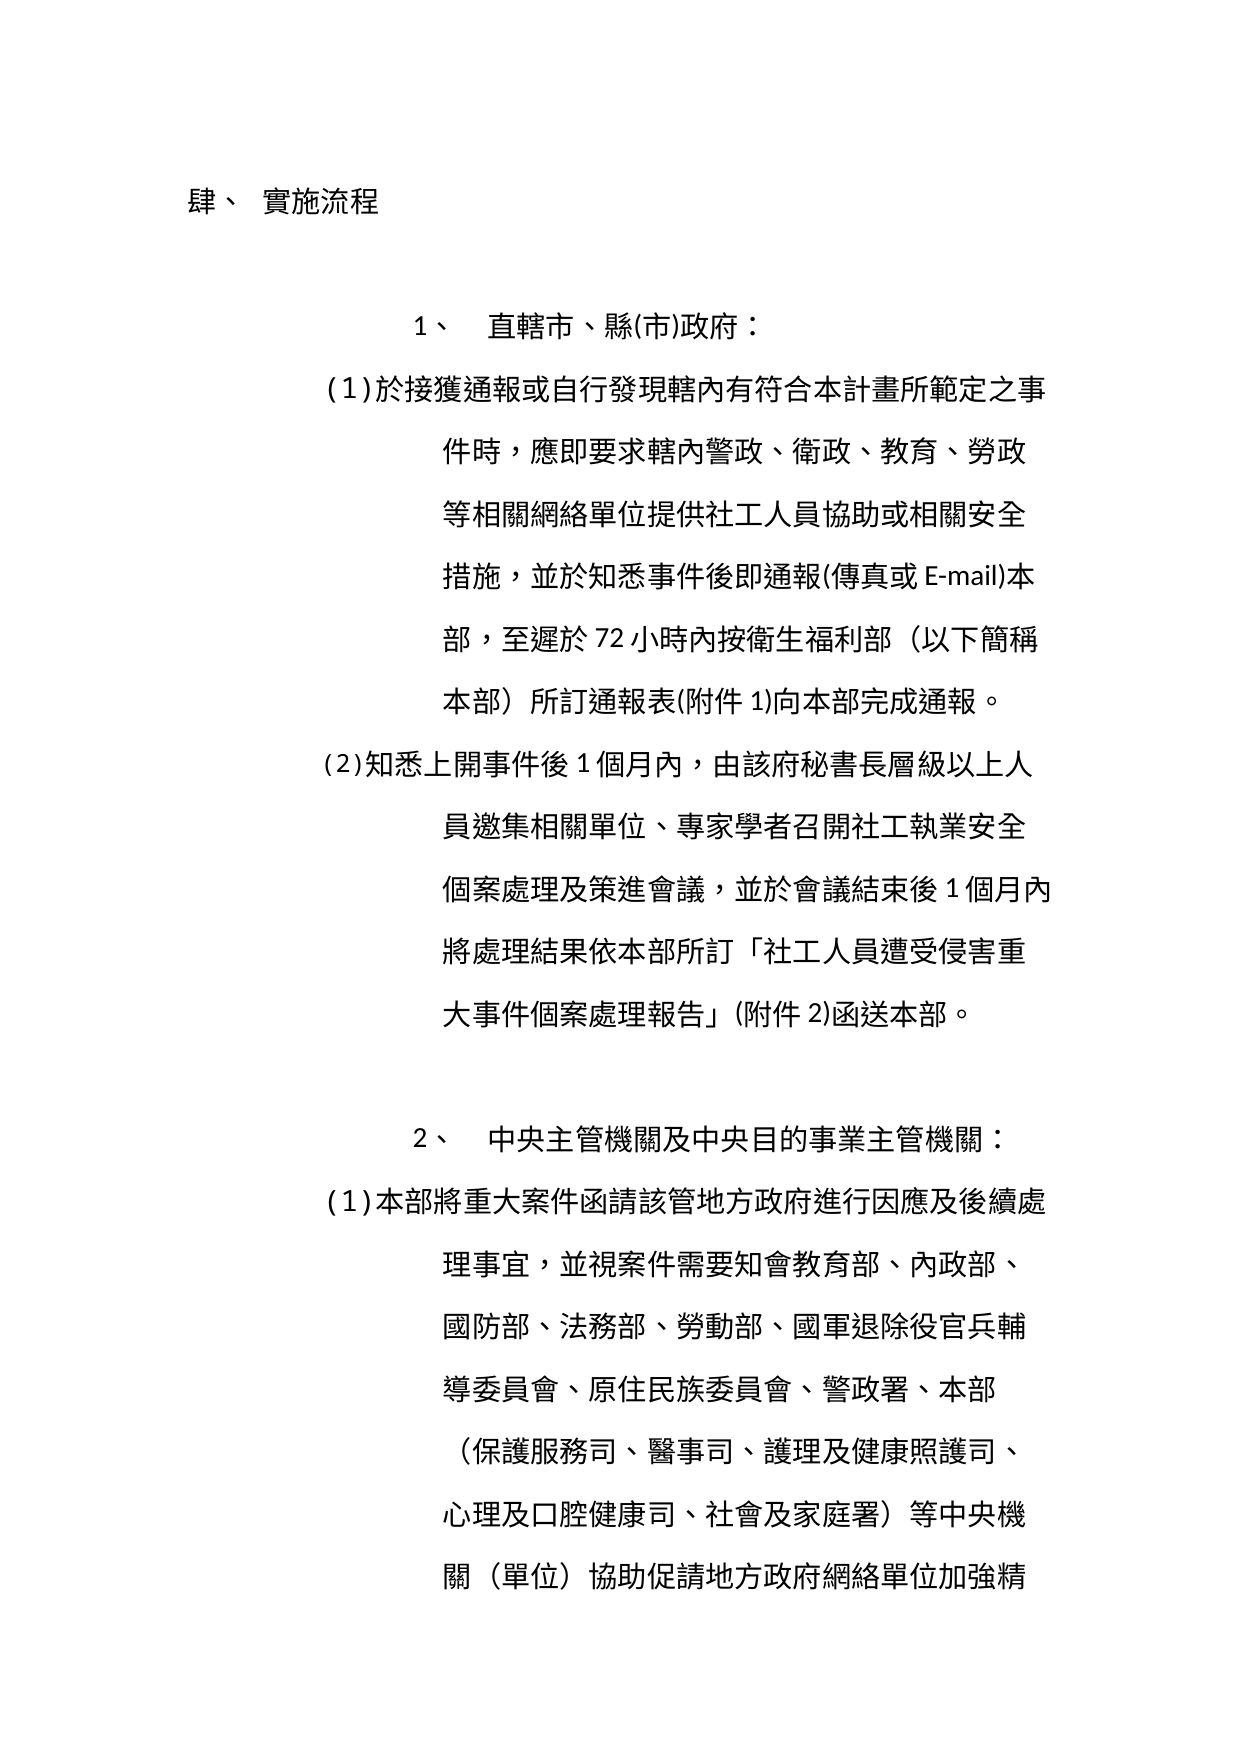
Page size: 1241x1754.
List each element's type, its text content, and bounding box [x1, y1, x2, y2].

list 實施流程 [187, 158, 1053, 221]
list 本部將重大案件函請該管地方政府進行因應及後續處理事宜，並視案件需要知會教育部、內政部、國防部、法務部、勞動部、國軍退除役官兵輔導委員會、原住民族委員會、警政署、本部（保護服務司、醫事司、護理及健康照護司、心理及口腔健康司、社會及家庭署）等中央機關（單位）協助促請地方政府網絡單位加強精 [305, 1158, 1053, 1596]
list 中央主管機關及中央目的事業主管機關： [412, 1096, 1053, 1158]
list 知悉上開事件後1個月內，由該府秘書長層級以上人員邀集相關單位、專家學者召開社工執業安全個案處理及策進會議，並於會議結束後1個月內將處理結果依本部所訂「社工人員遭受侵害重大事件個案處理報告」(附件2)函送本部。 [305, 721, 1053, 1033]
list 於接獲通報或自行發現轄內有符合本計畫所範定之事件時，應即要求轄內警政、衛政、教育、勞政等相關網絡單位提供社工人員協助或相關安全措施，並於知悉事件後即通報(傳真或E-mail)本部，至遲於72小時內按衛生福利部（以下簡稱本部）所訂通報表(附件1)向本部完成通報。 [305, 346, 1053, 721]
list 直轄市、縣(市)政府： [412, 283, 1053, 346]
